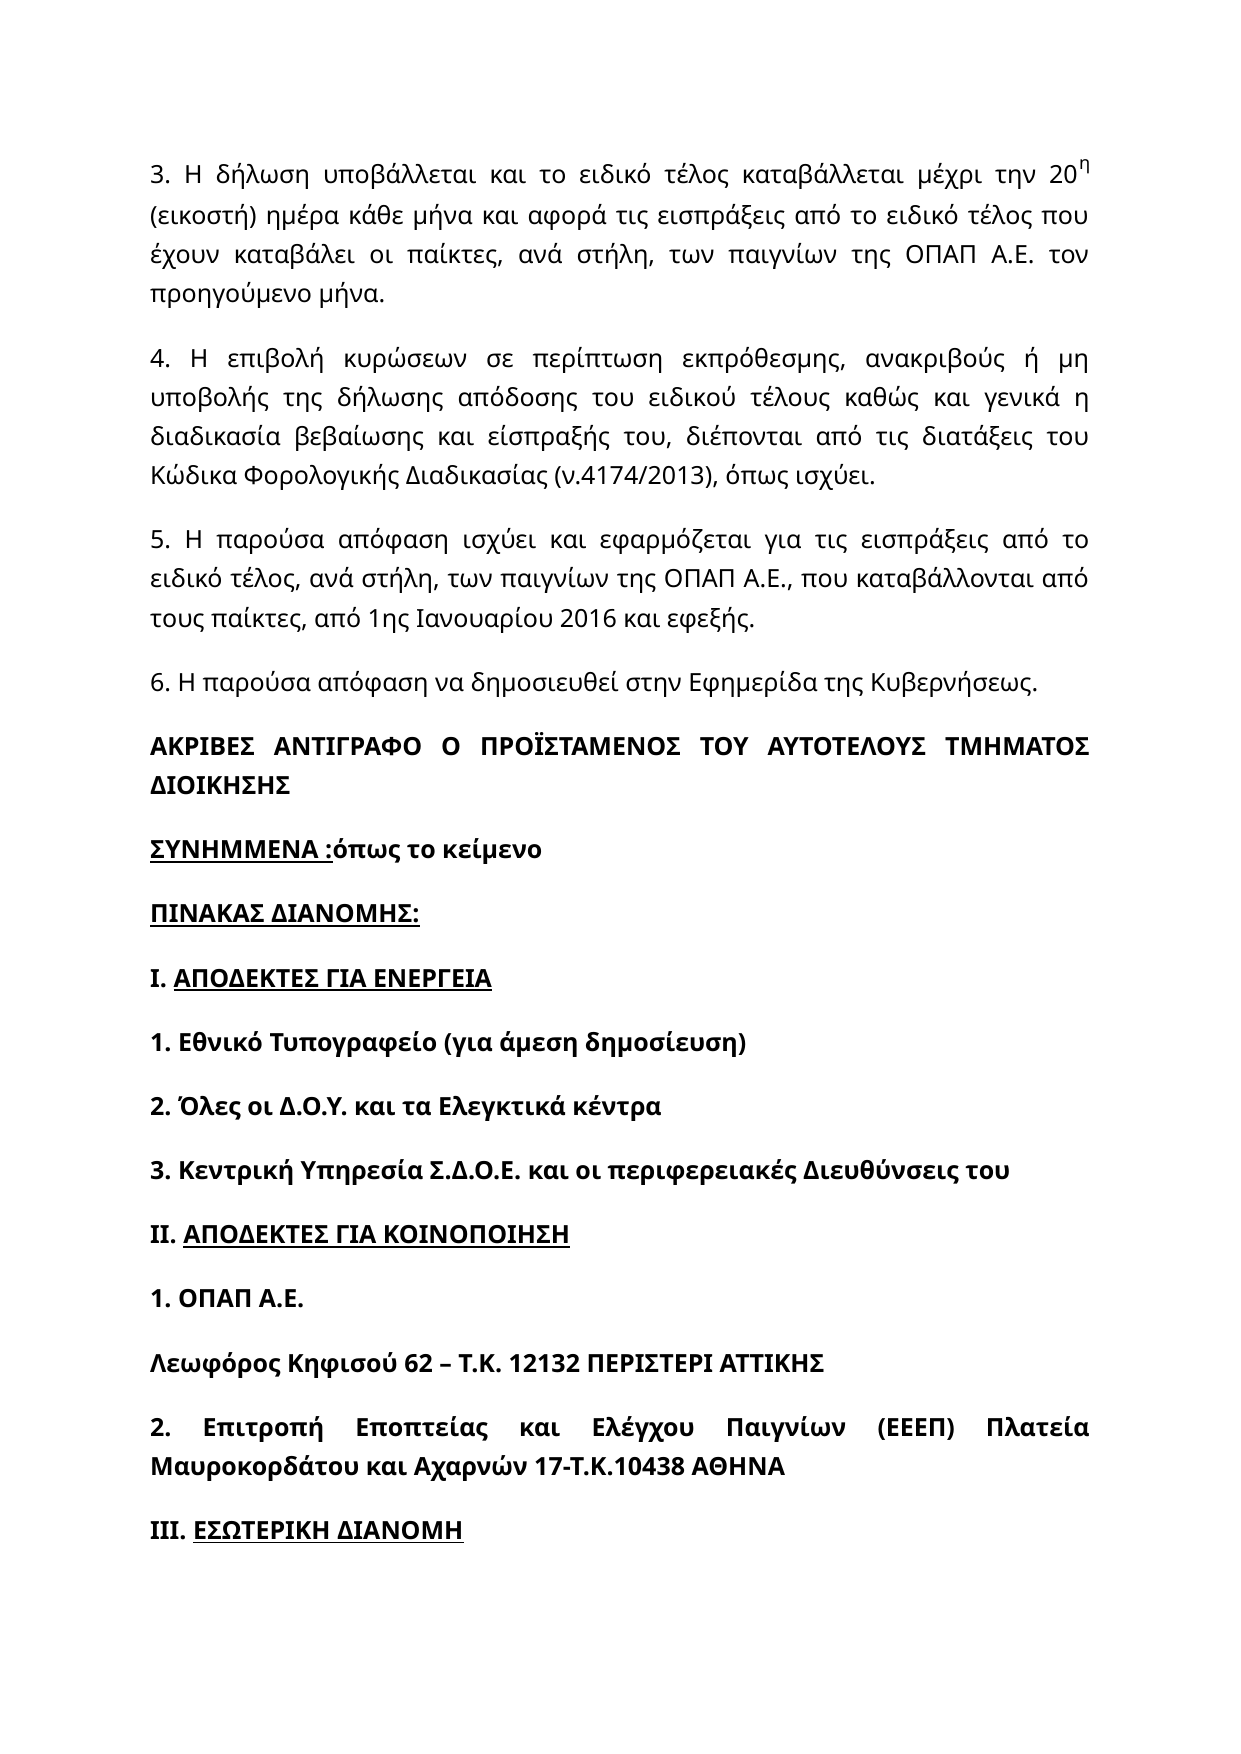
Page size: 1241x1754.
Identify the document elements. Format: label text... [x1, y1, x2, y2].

text 2. Όλες οι Δ.Ο.Υ. και τα Ελεγκτικά κέντρα [150, 1088, 1090, 1123]
text I. ΑΠΟΔΕΚΤΕΣ ΓΙΑ ΕΝΕΡΓΕΙΑ [150, 960, 1090, 994]
text ΣΥΝΗΜΜΕΝΑ :όπως το κείμενο [150, 832, 1090, 866]
text 1. Εθνικό Τυπογραφείο (για άμεση δημοσίευση) [150, 1024, 1090, 1058]
text ΙΙΙ. ΕΣΩΤΕΡΙΚΗ ΔΙΑΝΟΜΗ [150, 1513, 1090, 1547]
text ΑΚΡΙΒΕΣ ΑΝΤΙΓΡΑΦΟ Ο ΠΡΟΪΣΤΑΜΕΝΟΣ ΤΟΥ ΑΥΤΟΤΕΛΟΥΣ ΤΜΗΜΑΤΟΣ ΔΙΟΙΚΗΣΗΣ [150, 728, 1090, 802]
text 3. Η δήλωση υποβάλλεται και το ειδικό τέλος καταβάλλεται μέχρι την 20η (εικοστή) ημέρα κάθε μήνα και αφορά τις εισπράξεις από το ειδικό τέλος που έχουν καταβάλει οι παίκτες, ανά στήλη, των παιγνίων της ΟΠΑΠ Α.Ε. τον προηγούμενο μήνα. [150, 150, 1090, 310]
text 5. Η παρούσα απόφαση ισχύει και εφαρμόζεται για τις εισπράξεις από το ειδικό τέλος, ανά στήλη, των παιγνίων της ΟΠΑΠ Α.Ε., που καταβάλλονται από τους παίκτες, από 1ης Ιανουαρίου 2016 και εφεξής. [150, 522, 1090, 634]
text 2. Επιτροπή Εποπτείας και Ελέγχου Παιγνίων (ΕΕΕΠ) Πλατεία Μαυροκορδάτου και Αχαρνών 17-Τ.Κ.10438 ΑΘΗΝΑ [150, 1409, 1090, 1483]
text 4. Η επιβολή κυρώσεων σε περίπτωση εκπρόθεσμης, ανακριβούς ή μη υποβολής της δήλωσης απόδοσης του ειδικού τέλους καθώς και γενικά η διαδικασία βεβαίωσης και είσπραξής του, διέπονται από τις διατάξεις του Κώδικα Φορολογικής Διαδικασίας (ν.4174/2013), όπως ισχύει. [150, 340, 1090, 492]
text 1. ΟΠΑΠ Α.Ε. [150, 1281, 1090, 1315]
text 3. Κεντρική Υπηρεσία Σ.Δ.Ο.Ε. και οι περιφερειακές Διευθύνσεις του [150, 1153, 1090, 1187]
text ΙΙ. ΑΠΟΔΕΚΤΕΣ ΓΙΑ ΚΟΙΝΟΠΟΙΗΣΗ [150, 1217, 1090, 1251]
text 6. Η παρούσα απόφαση να δημοσιευθεί στην Εφημερίδα της Κυβερνήσεως. [150, 664, 1090, 698]
text ΠΙΝΑΚΑΣ ΔΙΑΝΟΜΗΣ: [150, 896, 1090, 930]
text Λεωφόρος Κηφισού 62 – Τ.Κ. 12132 ΠΕΡΙΣΤΕΡΙ ΑΤΤΙΚΗΣ [150, 1345, 1090, 1379]
